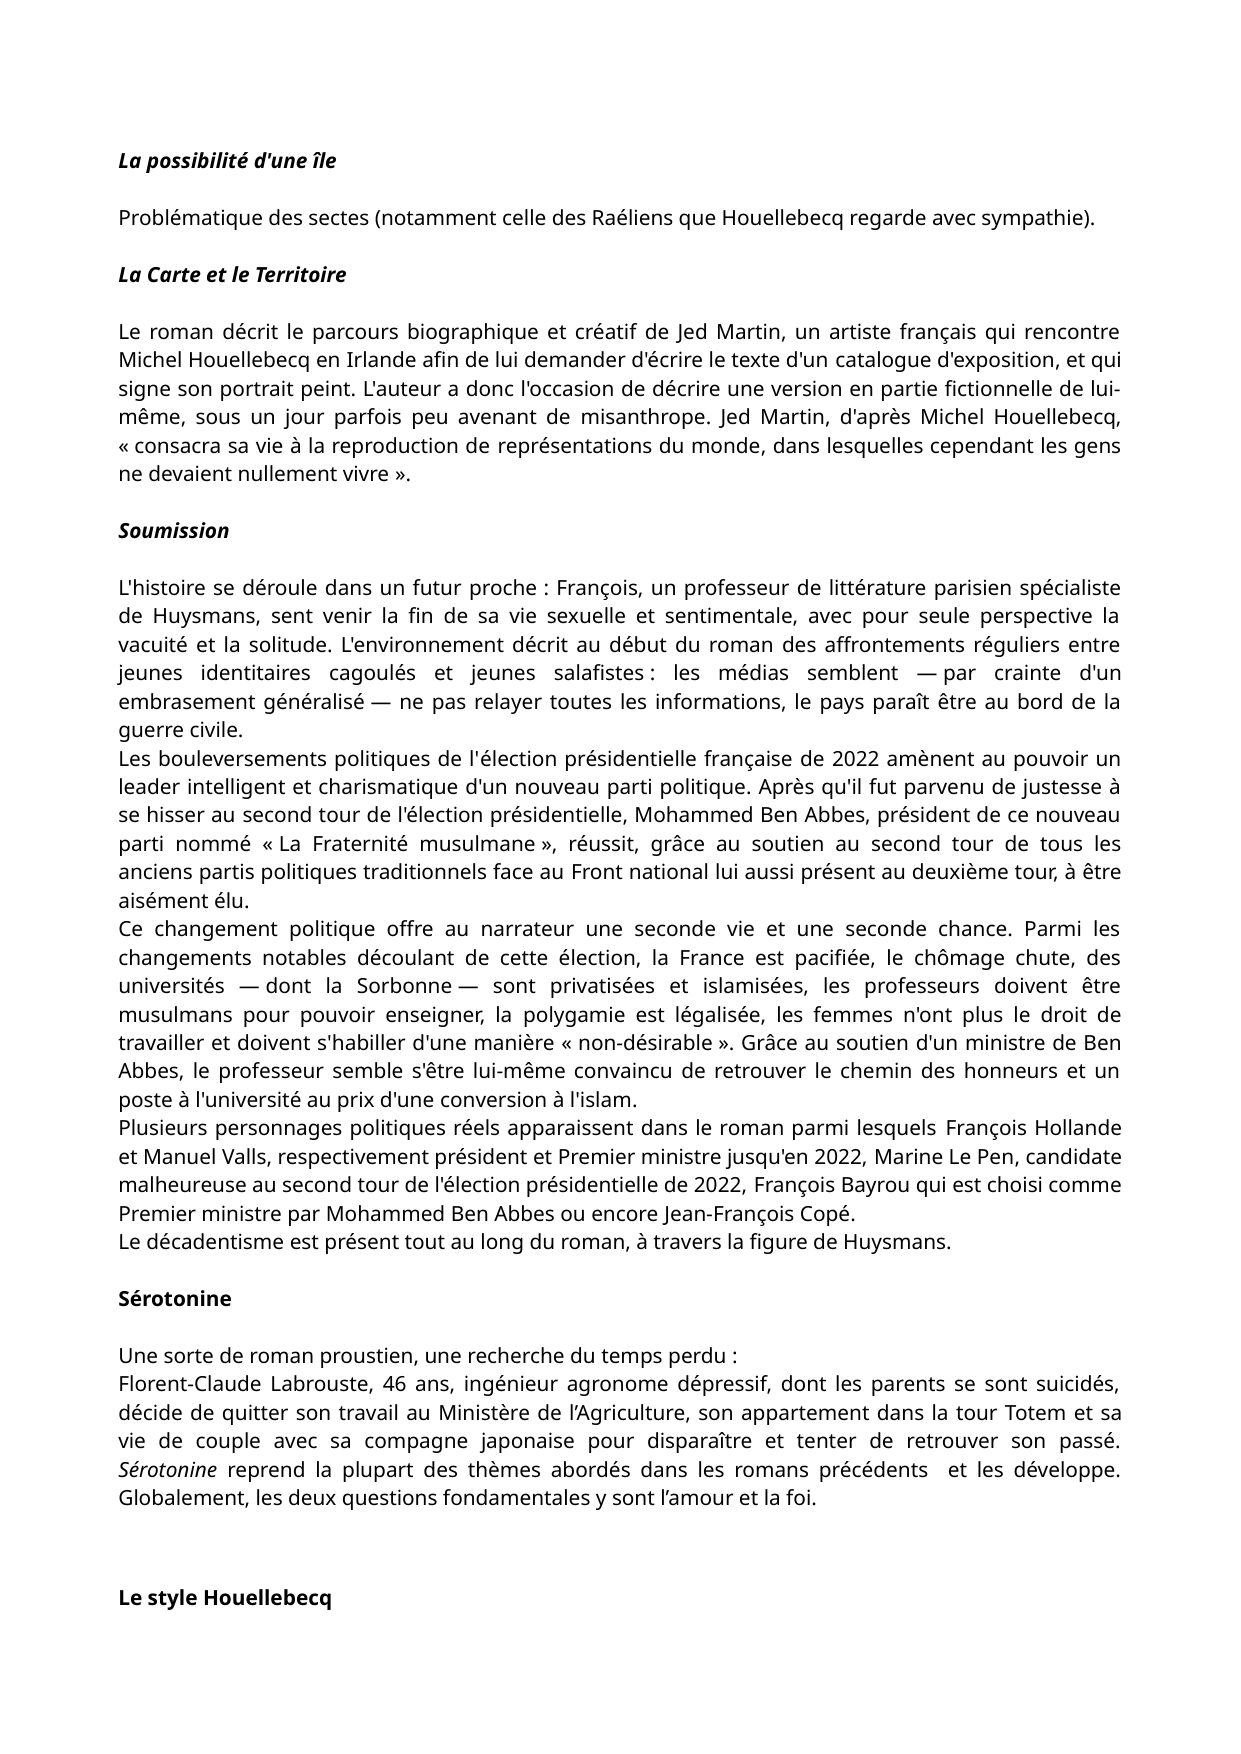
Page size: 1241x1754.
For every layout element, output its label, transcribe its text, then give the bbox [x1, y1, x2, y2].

text Problématique des sectes (notamment celle des Raéliens que Houellebecq regarde avec sympathie). [118, 203, 1122, 232]
text Le roman décrit le parcours biographique et créatif de Jed Martin, un artiste français qui rencontre Michel Houellebecq en Irlande afin de lui demander d'écrire le texte d'un catalogue d'exposition, et qui signe son portrait peint. L'auteur a donc l'occasion de décrire une version en partie fictionnelle de lui-même, sous un jour parfois peu avenant de misanthrope. Jed Martin, d'après Michel Houellebecq, « consacra sa vie à la reproduction de représentations du monde, dans lesquelles cependant les gens ne devaient nullement vivre ». [118, 317, 1122, 488]
text La Carte et le Territoire [118, 260, 1122, 289]
text La possibilité d'une île [118, 147, 1122, 175]
text Soumission [118, 516, 1122, 545]
text Ce changement politique offre au narrateur une seconde vie et une seconde chance. Parmi les changements notables découlant de cette élection, la France est pacifiée, le chômage chute, des universités — dont la Sorbonne — sont privatisées et islamisées, les professeurs doivent être musulmans pour pouvoir enseigner, la polygamie est légalisée, les femmes n'ont plus le droit de travailler et doivent s'habiller d'une manière « non-désirable ». Grâce au soutien d'un ministre de Ben Abbes, le professeur semble s'être lui-même convaincu de retrouver le chemin des honneurs et un poste à l'université au prix d'une conversion à l'islam. [118, 914, 1122, 1113]
text Plusieurs personnages politiques réels apparaissent dans le roman parmi lesquels François Hollande et Manuel Valls, respectivement président et Premier ministre jusqu'en 2022, Marine Le Pen, candidate malheureuse au second tour de l'élection présidentielle de 2022, François Bayrou qui est choisi comme Premier ministre par Mohammed Ben Abbes ou encore Jean-François Copé. [118, 1113, 1122, 1227]
text Sérotonine [118, 1284, 1122, 1312]
text Les bouleversements politiques de l'élection présidentielle française de 2022 amènent au pouvoir un leader intelligent et charismatique d'un nouveau parti politique. Après qu'il fut parvenu de justesse à se hisser au second tour de l'élection présidentielle, Mohammed Ben Abbes, président de ce nouveau parti nommé « La Fraternité musulmane », réussit, grâce au soutien au second tour de tous les anciens partis politiques traditionnels face au Front national lui aussi présent au deuxième tour, à être aisément élu. [118, 744, 1122, 914]
text Florent-Claude Labrouste, 46 ans, ingénieur agronome dépressif, dont les parents se sont suicidés, décide de quitter son travail au Ministère de l’Agriculture, son appartement dans la tour Totem et sa vie de couple avec sa compagne japonaise pour disparaître et tenter de retrouver son passé. Sérotonine reprend la plupart des thèmes abordés dans les romans précédents et les développe. Globalement, les deux questions fondamentales y sont l’amour et la foi. [118, 1369, 1122, 1512]
text L'histoire se déroule dans un futur proche : François, un professeur de littérature parisien spécialiste de Huysmans, sent venir la fin de sa vie sexuelle et sentimentale, avec pour seule perspective la vacuité et la solitude. L'environnement décrit au début du roman des affrontements réguliers entre jeunes identitaires cagoulés et jeunes salafistes : les médias semblent — par crainte d'un embrasement généralisé — ne pas relayer toutes les informations, le pays paraît être au bord de la guerre civile. [118, 573, 1122, 744]
text Une sorte de roman proustien, une recherche du temps perdu : [118, 1341, 1122, 1369]
text Le style Houellebecq [118, 1583, 1122, 1611]
text Le décadentisme est présent tout au long du roman, à travers la figure de Huysmans. [118, 1227, 1122, 1256]
